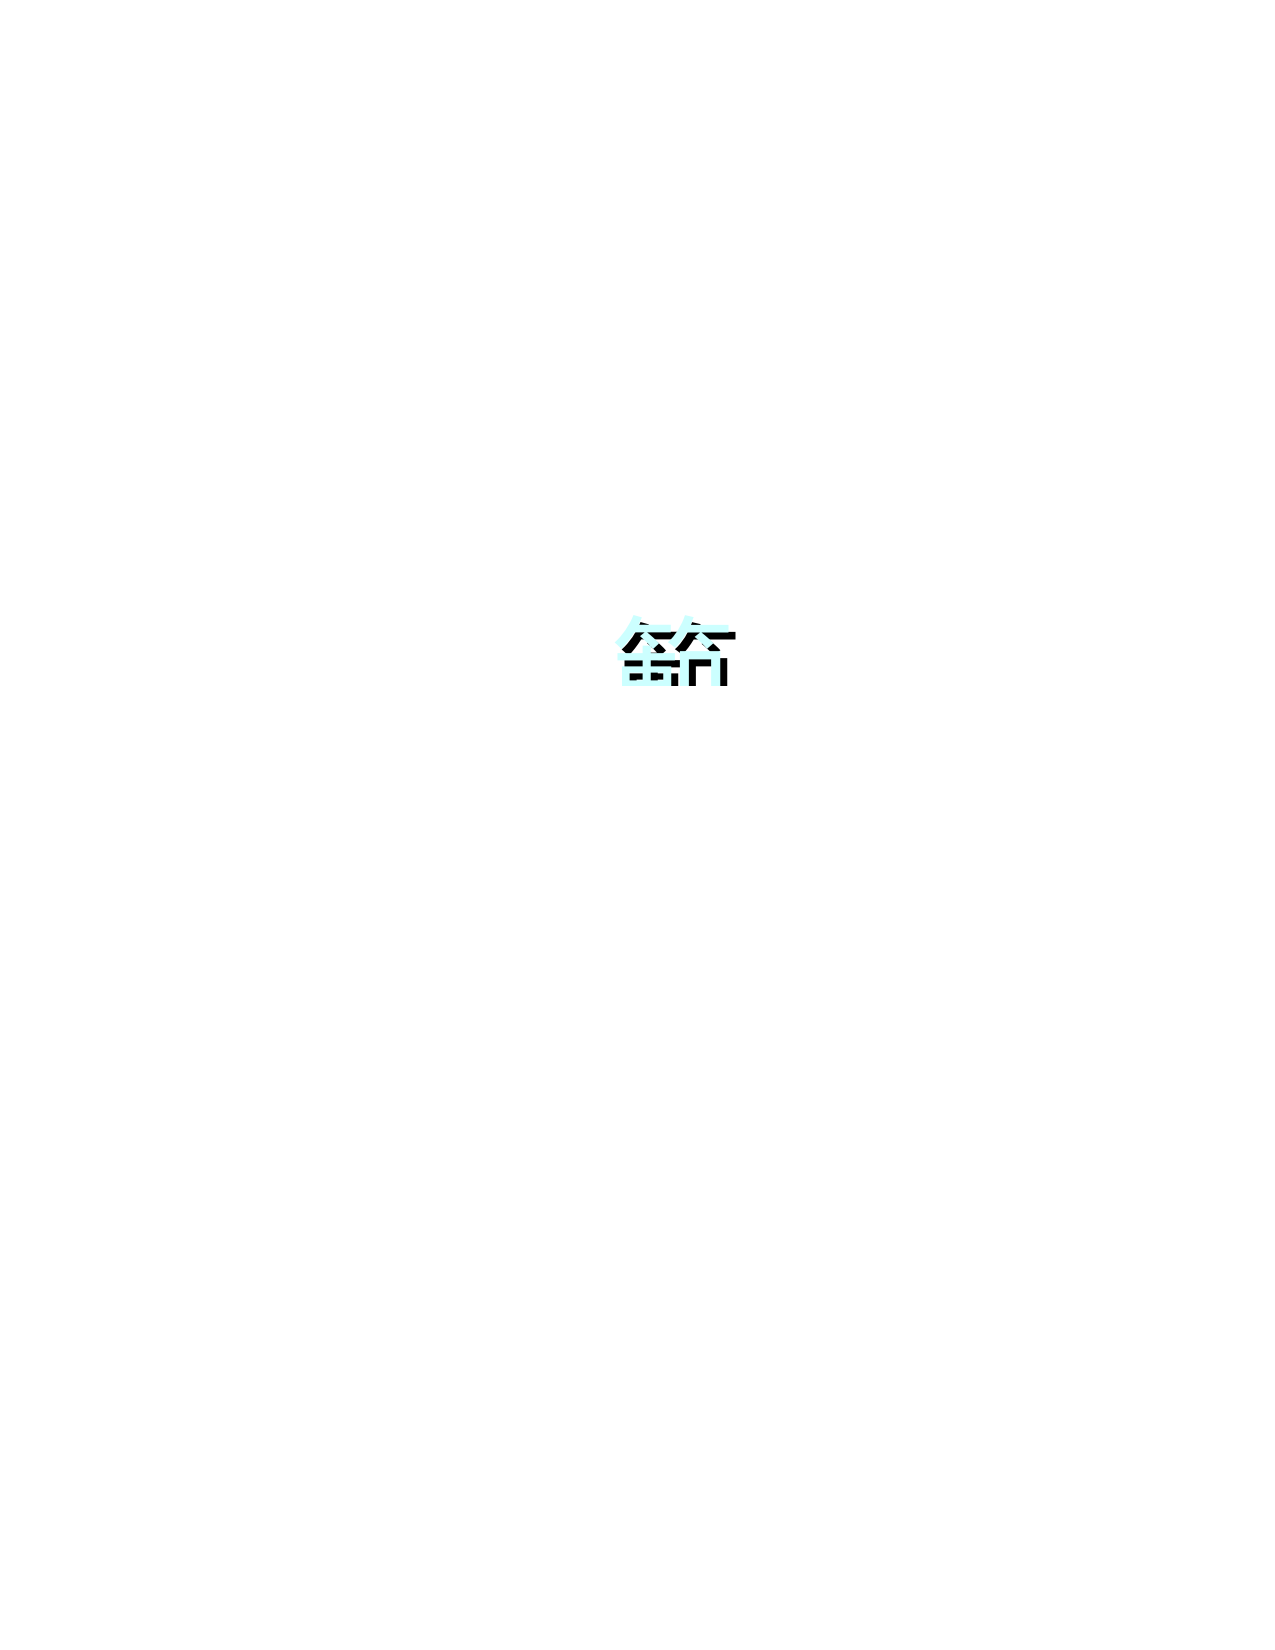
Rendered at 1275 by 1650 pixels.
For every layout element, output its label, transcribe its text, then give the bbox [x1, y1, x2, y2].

text 範本 [696, 666, 711, 686]
text 範本 [562, 576, 782, 686]
text 範本 [671, 667, 680, 686]
text 範本 [655, 633, 687, 660]
text 範本 [632, 639, 650, 653]
text 範本 [686, 640, 709, 651]
